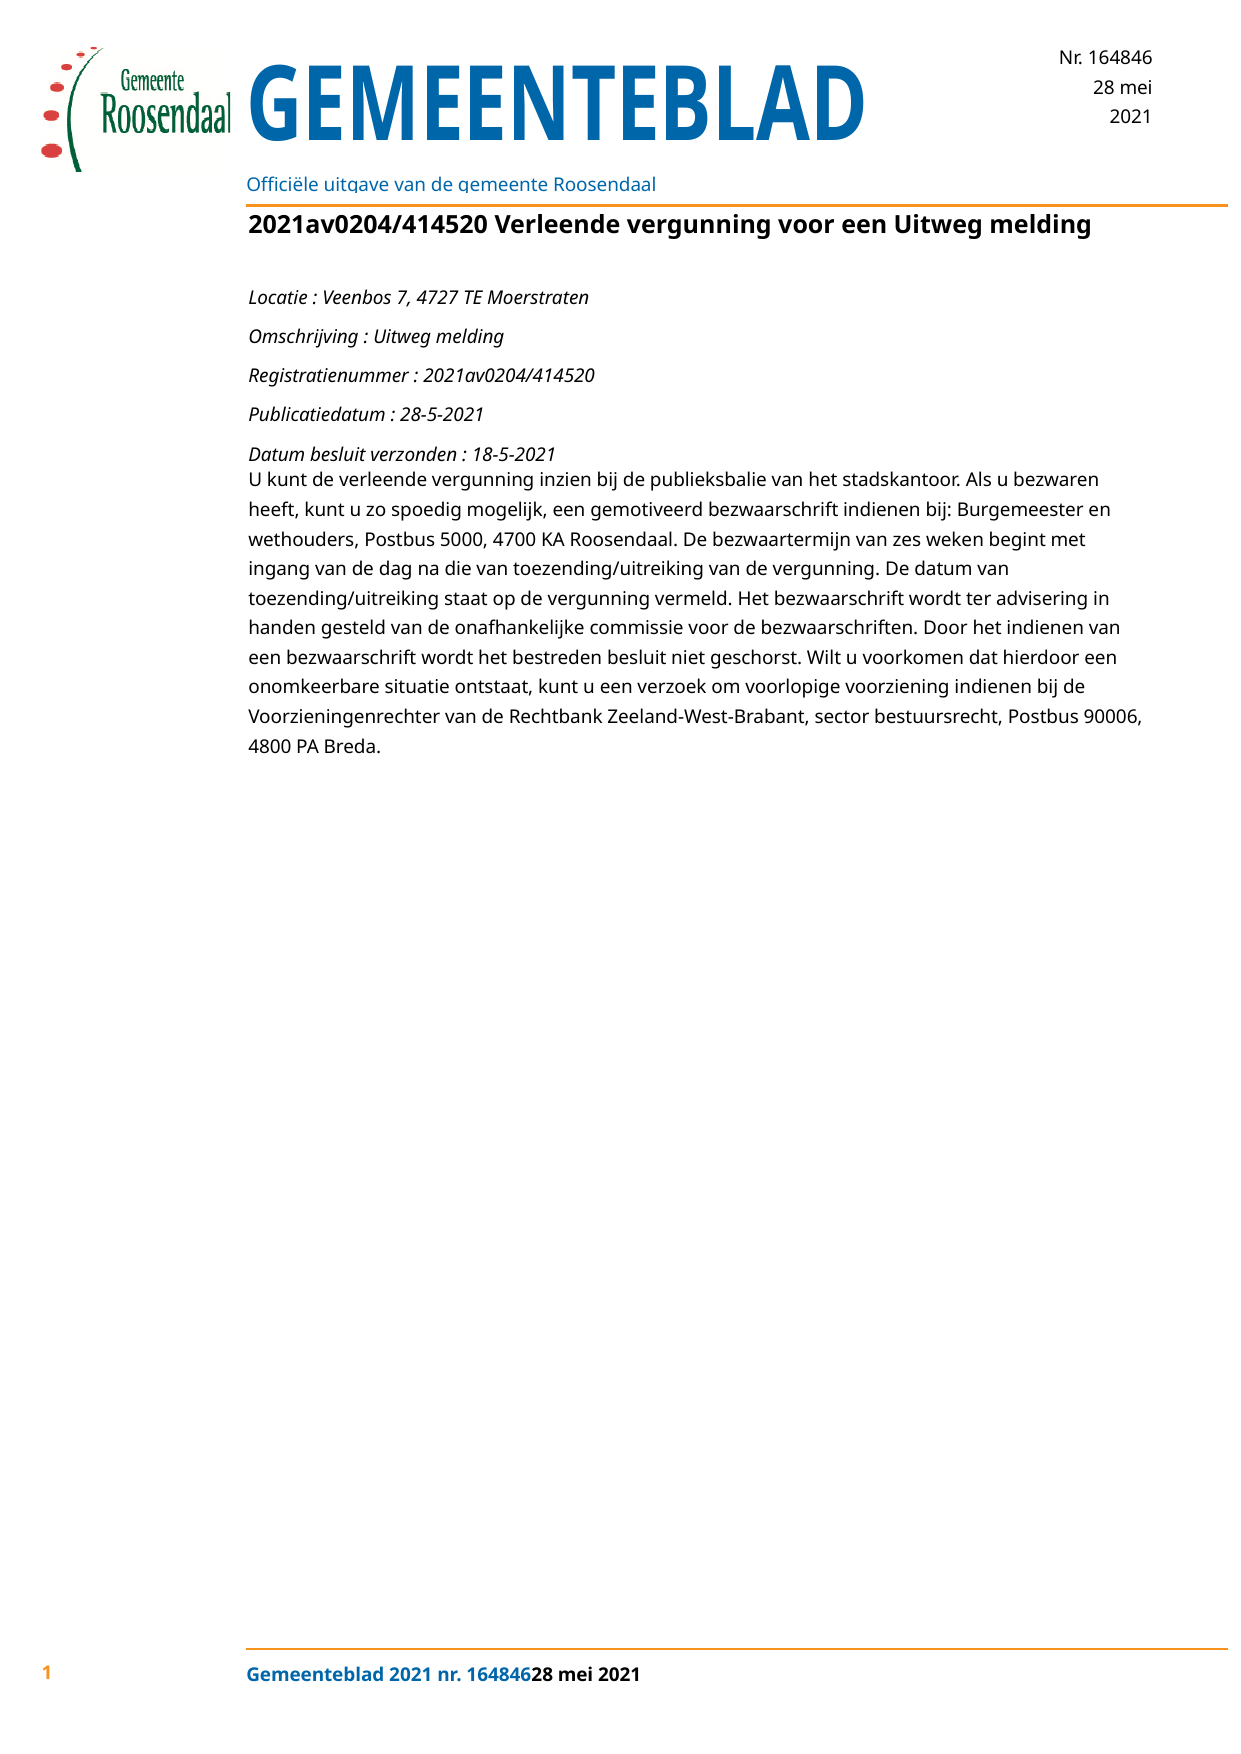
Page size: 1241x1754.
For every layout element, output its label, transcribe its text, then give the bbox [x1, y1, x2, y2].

text U kunt de verleende vergunning inzien bij de publieksbalie van het stadskantoor. Als u bezwaren heeft, kunt u zo spoedig mogelijk, een gemotiveerd bezwaarschrift indienen bij: Burgemeester en wethouders, Postbus 5000, 4700 KA Roosendaal. De bezwaartermijn van zes weken begint met ingang van de dag na die van toezending/uitreiking van de vergunning. De datum van toezending/uitreiking staat op de vergunning vermeld. Het bezwaarschrift wordt ter advisering in handen gesteld van de onafhankelijke commissie voor de bezwaarschriften. Door het indienen van een bezwaarschrift wordt het bestreden besluit niet geschorst. Wilt u voorkomen dat hierdoor een onomkeerbare situatie ontstaat, kunt u een verzoek om voorlopige voorziening indienen bij de Voorzieningenrechter van de Rechtbank Zeeland-West-Brabant, sector bestuursrecht, Postbus 90006, 4800 PA Breda. [248, 467, 1152, 759]
text 2021av0204/414520 Verleende vergunning voor een Uitweg melding [248, 207, 1152, 241]
text Registratienummer : 2021av0204/414520 [248, 362, 1152, 388]
picture [41, 47, 231, 172]
text Omschrijving : Uitweg melding [248, 323, 1152, 349]
text Publicatiedatum : 28-5-2021 [248, 402, 1152, 427]
text Datum besluit verzonden : 18-5-2021 [248, 441, 1152, 467]
text Locatie : Veenbos 7, 4727 TE Moerstraten [248, 284, 1152, 309]
